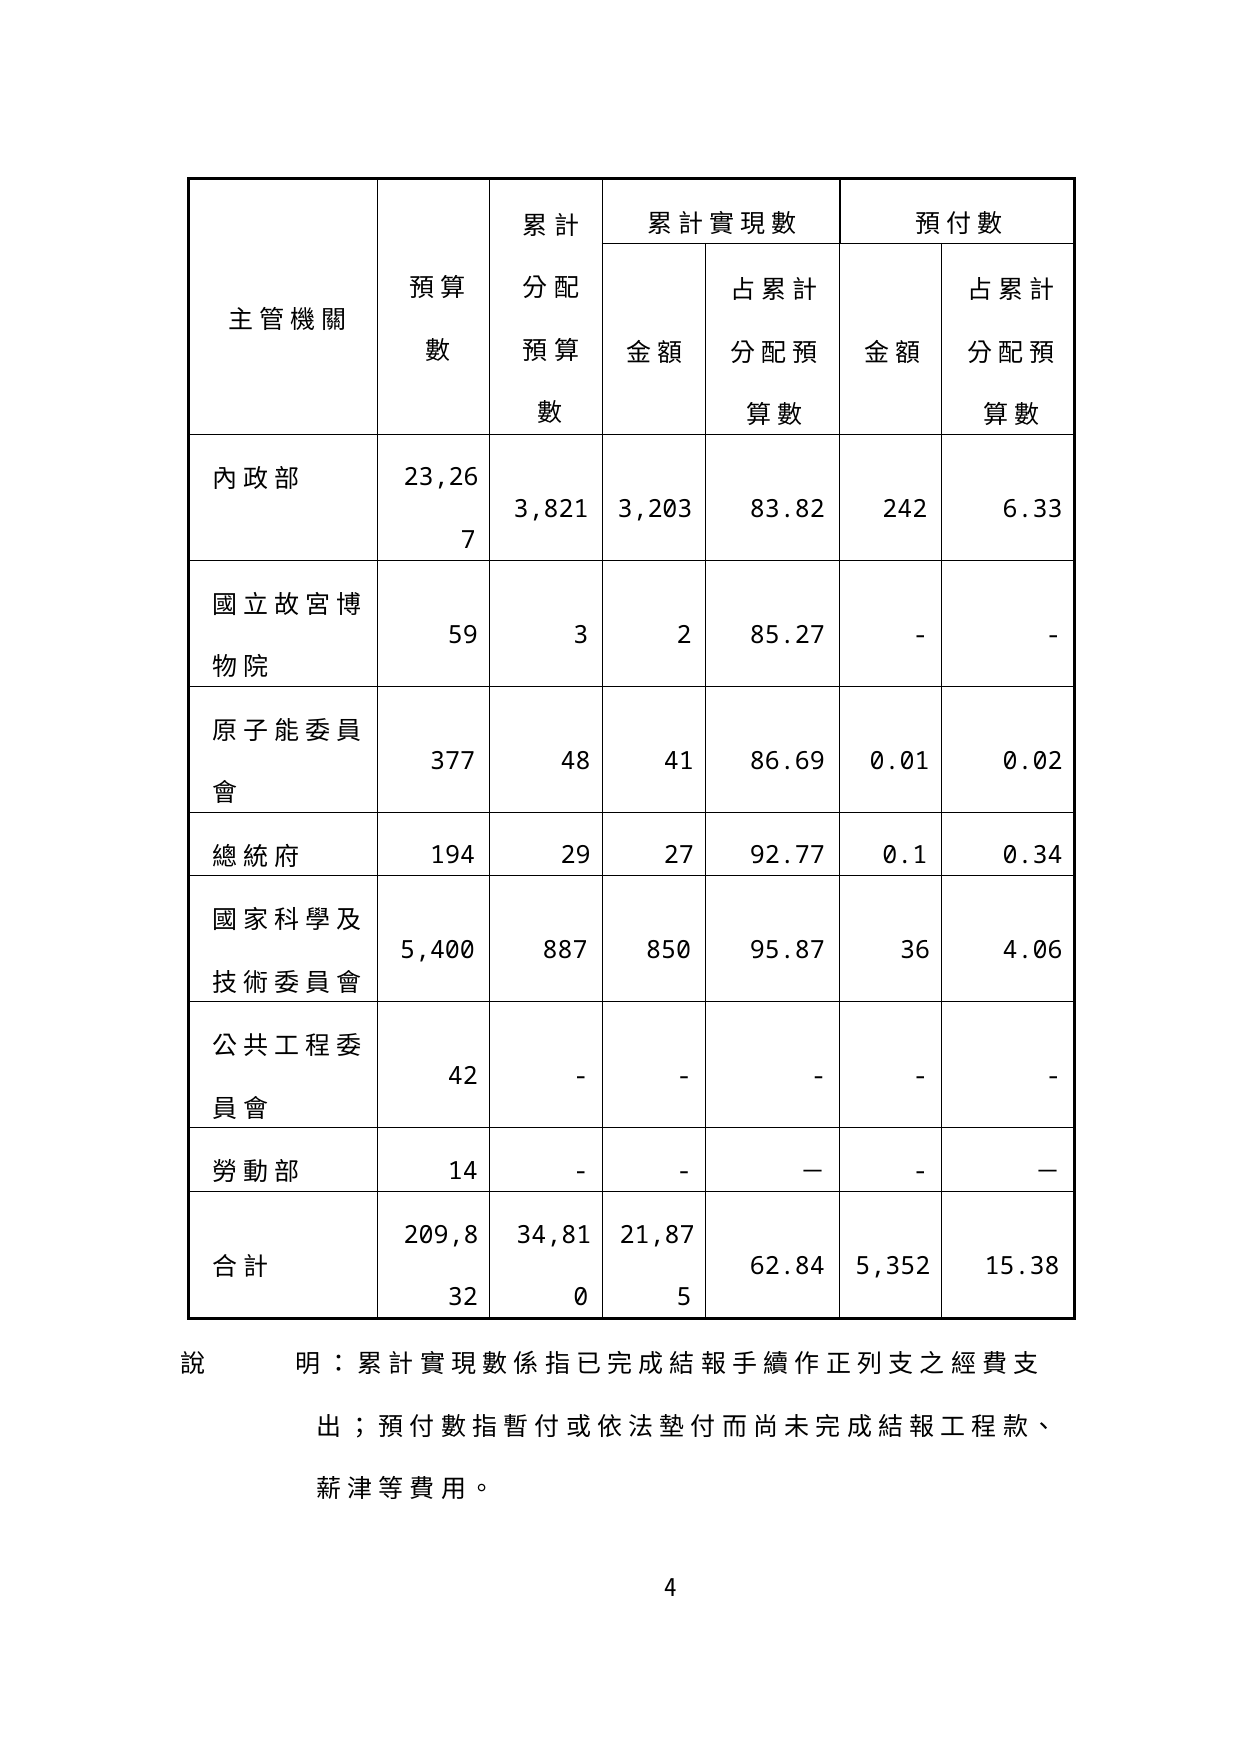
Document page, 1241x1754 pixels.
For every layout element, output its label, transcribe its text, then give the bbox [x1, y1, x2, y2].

table_cell 42 [378, 1002, 489, 1127]
table_cell 原子能委員會 [190, 687, 377, 812]
table_cell 國立故宮博物院 [190, 561, 377, 686]
table_cell 公共工程委員會 [190, 1002, 377, 1127]
table_cell 5,352 [840, 1192, 941, 1317]
table_header 預算數 [378, 180, 489, 433]
table_cell 占累計分配預算數 [942, 244, 1073, 433]
table_cell 850 [603, 876, 705, 1001]
table_header 主管機關 [190, 180, 377, 433]
table_cell - [840, 1128, 941, 1191]
table_cell 21,875 [603, 1192, 705, 1317]
table_cell 85.27 [706, 561, 839, 686]
table_cell － [942, 1128, 1073, 1191]
table_cell 3,821 [490, 435, 602, 559]
table_header 累計實現數 [603, 180, 839, 243]
table_cell 29 [490, 813, 602, 875]
table_cell 5,400 [378, 876, 489, 1001]
table_cell 62.84 [706, 1192, 839, 1317]
table_cell 14 [378, 1128, 489, 1191]
table_cell 3 [490, 561, 602, 686]
table_cell - [840, 561, 941, 686]
table_cell 209,832 [378, 1192, 489, 1317]
table_cell 95.87 [706, 876, 839, 1001]
table_cell 3,203 [603, 435, 705, 559]
table_cell 合計 [190, 1192, 377, 1317]
table_cell 勞動部 [190, 1128, 377, 1191]
table_header 預付數 [841, 180, 1073, 243]
table_cell - [942, 561, 1073, 686]
table_cell 83.82 [706, 435, 839, 559]
table_cell 2 [603, 561, 705, 686]
table_cell 0.02 [942, 687, 1073, 812]
table_cell 887 [490, 876, 602, 1001]
table_cell 242 [840, 435, 941, 559]
table_cell - [706, 1002, 839, 1127]
table_cell 86.69 [706, 687, 839, 812]
table_cell 金額 [840, 244, 941, 433]
table_cell 59 [378, 561, 489, 686]
table_cell - [490, 1002, 602, 1127]
table_cell 36 [840, 876, 941, 1001]
table_cell - [603, 1128, 705, 1191]
table_cell 23,267 [378, 435, 489, 559]
table_cell 27 [603, 813, 705, 875]
table_header 累計分配預算數 [490, 180, 602, 433]
table_cell 總統府 [190, 813, 377, 875]
table_cell 4.06 [942, 876, 1073, 1001]
table_cell 金額 [603, 244, 705, 433]
table_cell 占累計分配預算數 [706, 244, 839, 433]
table_cell 0.1 [840, 813, 941, 875]
table_cell - [840, 1002, 941, 1127]
table_cell 41 [603, 687, 705, 812]
table_cell 0.34 [942, 813, 1073, 875]
table_cell - [490, 1128, 602, 1191]
table_cell － [706, 1128, 839, 1191]
table_cell 內政部 [190, 435, 377, 559]
table_cell 34,810 [490, 1192, 602, 1317]
text 說 明：累計實現數係指已完成結報手續作正列支之經費支出；預付數指暫付或依法墊付而尚未完成結報工程款、薪津等費用。 [177, 1320, 1063, 1507]
table_cell - [942, 1002, 1073, 1127]
table_cell 0.01 [840, 687, 941, 812]
table_cell - [603, 1002, 705, 1127]
table_cell 6.33 [942, 435, 1073, 559]
table_cell 15.38 [942, 1192, 1073, 1317]
table_cell 48 [490, 687, 602, 812]
table_cell 國家科學及技術委員會 [190, 876, 377, 1001]
table_cell 194 [378, 813, 489, 875]
table_cell 377 [378, 687, 489, 812]
table_cell 92.77 [706, 813, 839, 875]
